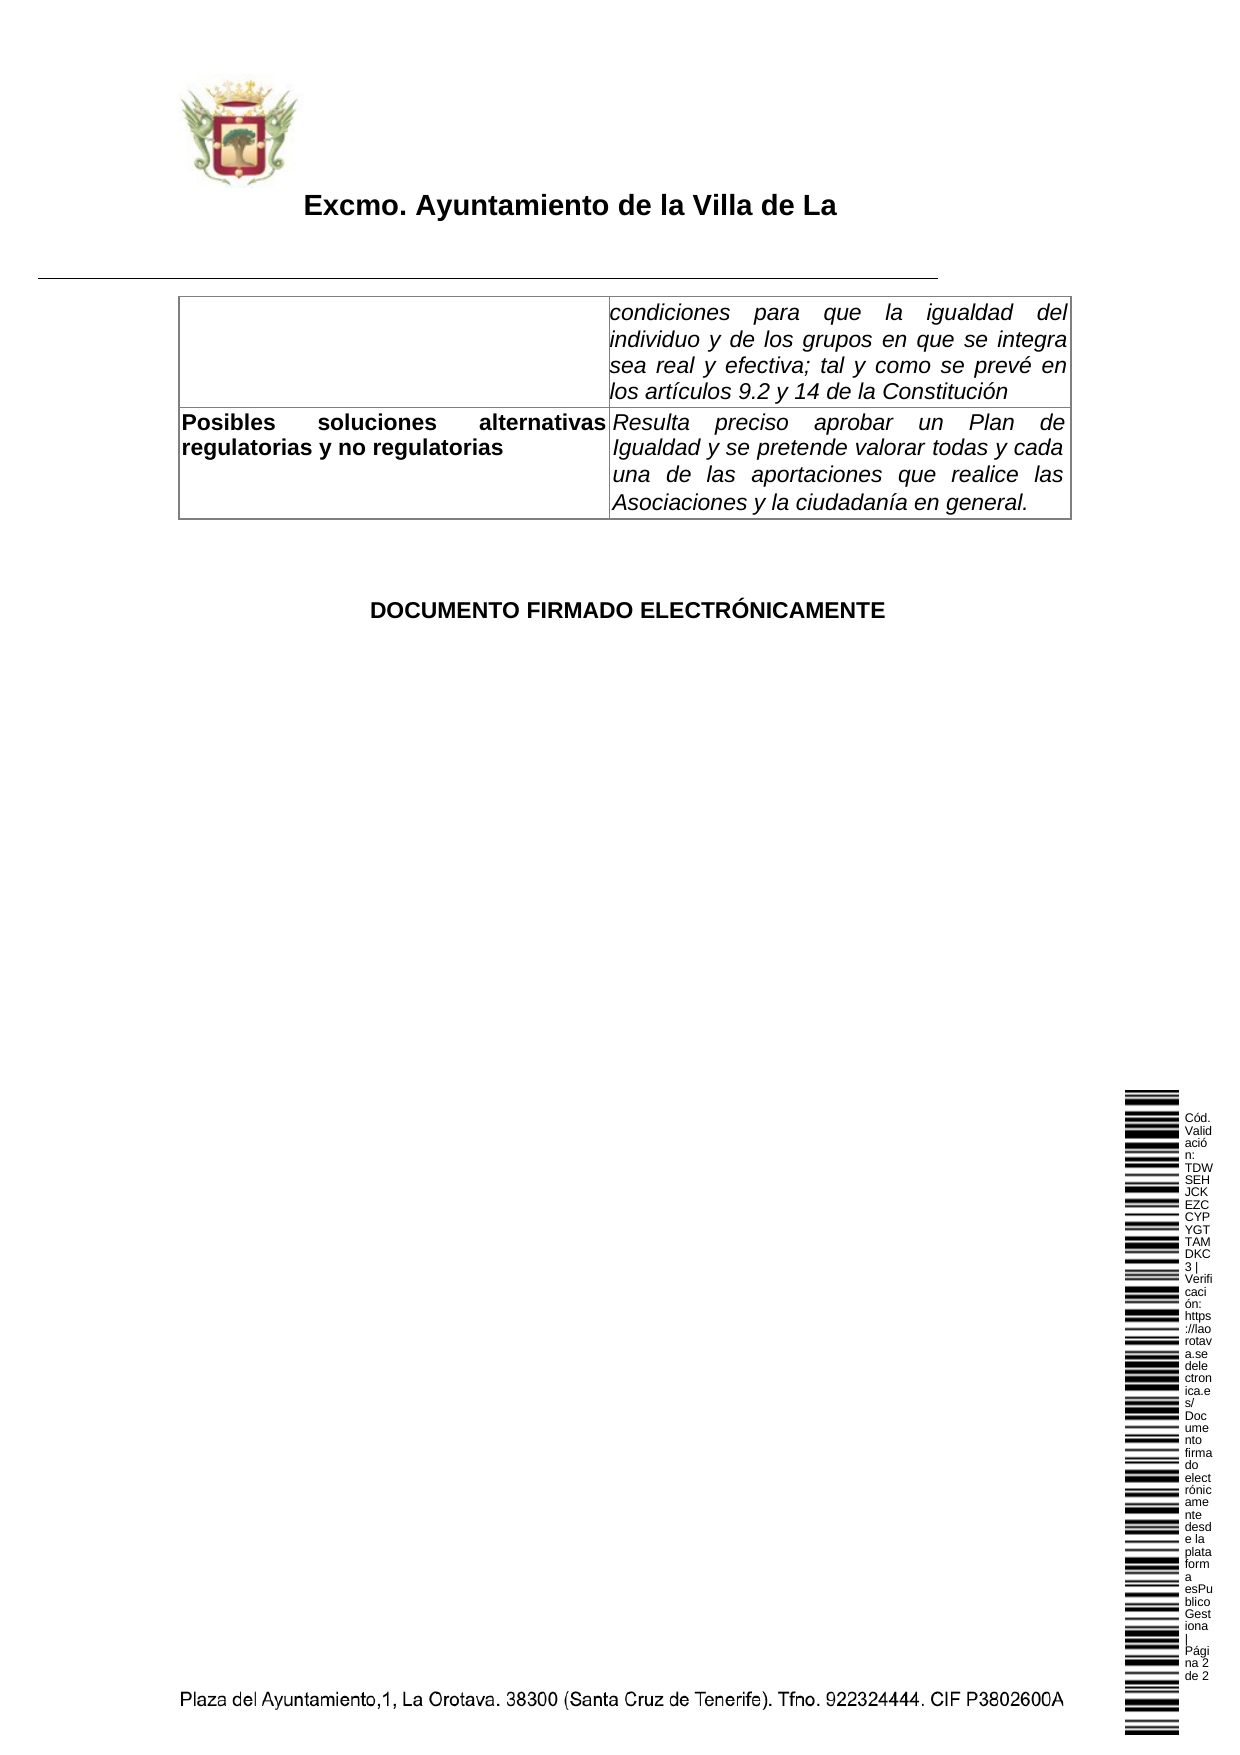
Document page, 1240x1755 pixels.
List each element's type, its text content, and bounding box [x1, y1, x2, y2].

table_cell [180, 489, 609, 518]
table_cell Posibles soluciones alternativas [180, 408, 609, 436]
table_cell Resulta preciso aprobar un Plan de [610, 408, 1070, 436]
table_header [180, 297, 609, 407]
table_cell regulatorias y no regulatorias [180, 436, 609, 463]
table_cell Igualdad y se pretende valorar todas y cada [610, 436, 1070, 463]
table_cell una de las aportaciones que realice las [610, 463, 1070, 489]
table_header condiciones para que la igualdad del individuo y de los grupos en que se integra sea real y efectiva; tal y como se prevé en los artículos 9.2 y 14 de la Constitución [610, 297, 1070, 407]
table_cell Asociaciones y la ciudadanía en general. [610, 489, 1070, 518]
table_cell [180, 463, 609, 489]
text Cód. Validación: TDWSEHJCKEZCCYPYGTTAMDKC3 | Verificación: https://laorotava.sedelectronica.es/ Documento firmado electrónicamente desde la plataforma esPublico Gestiona | Página 2 de 2 [1184, 1113, 1213, 1683]
text DOCUMENTO FIRMADO ELECTRÓNICAMENTE [368, 597, 887, 624]
